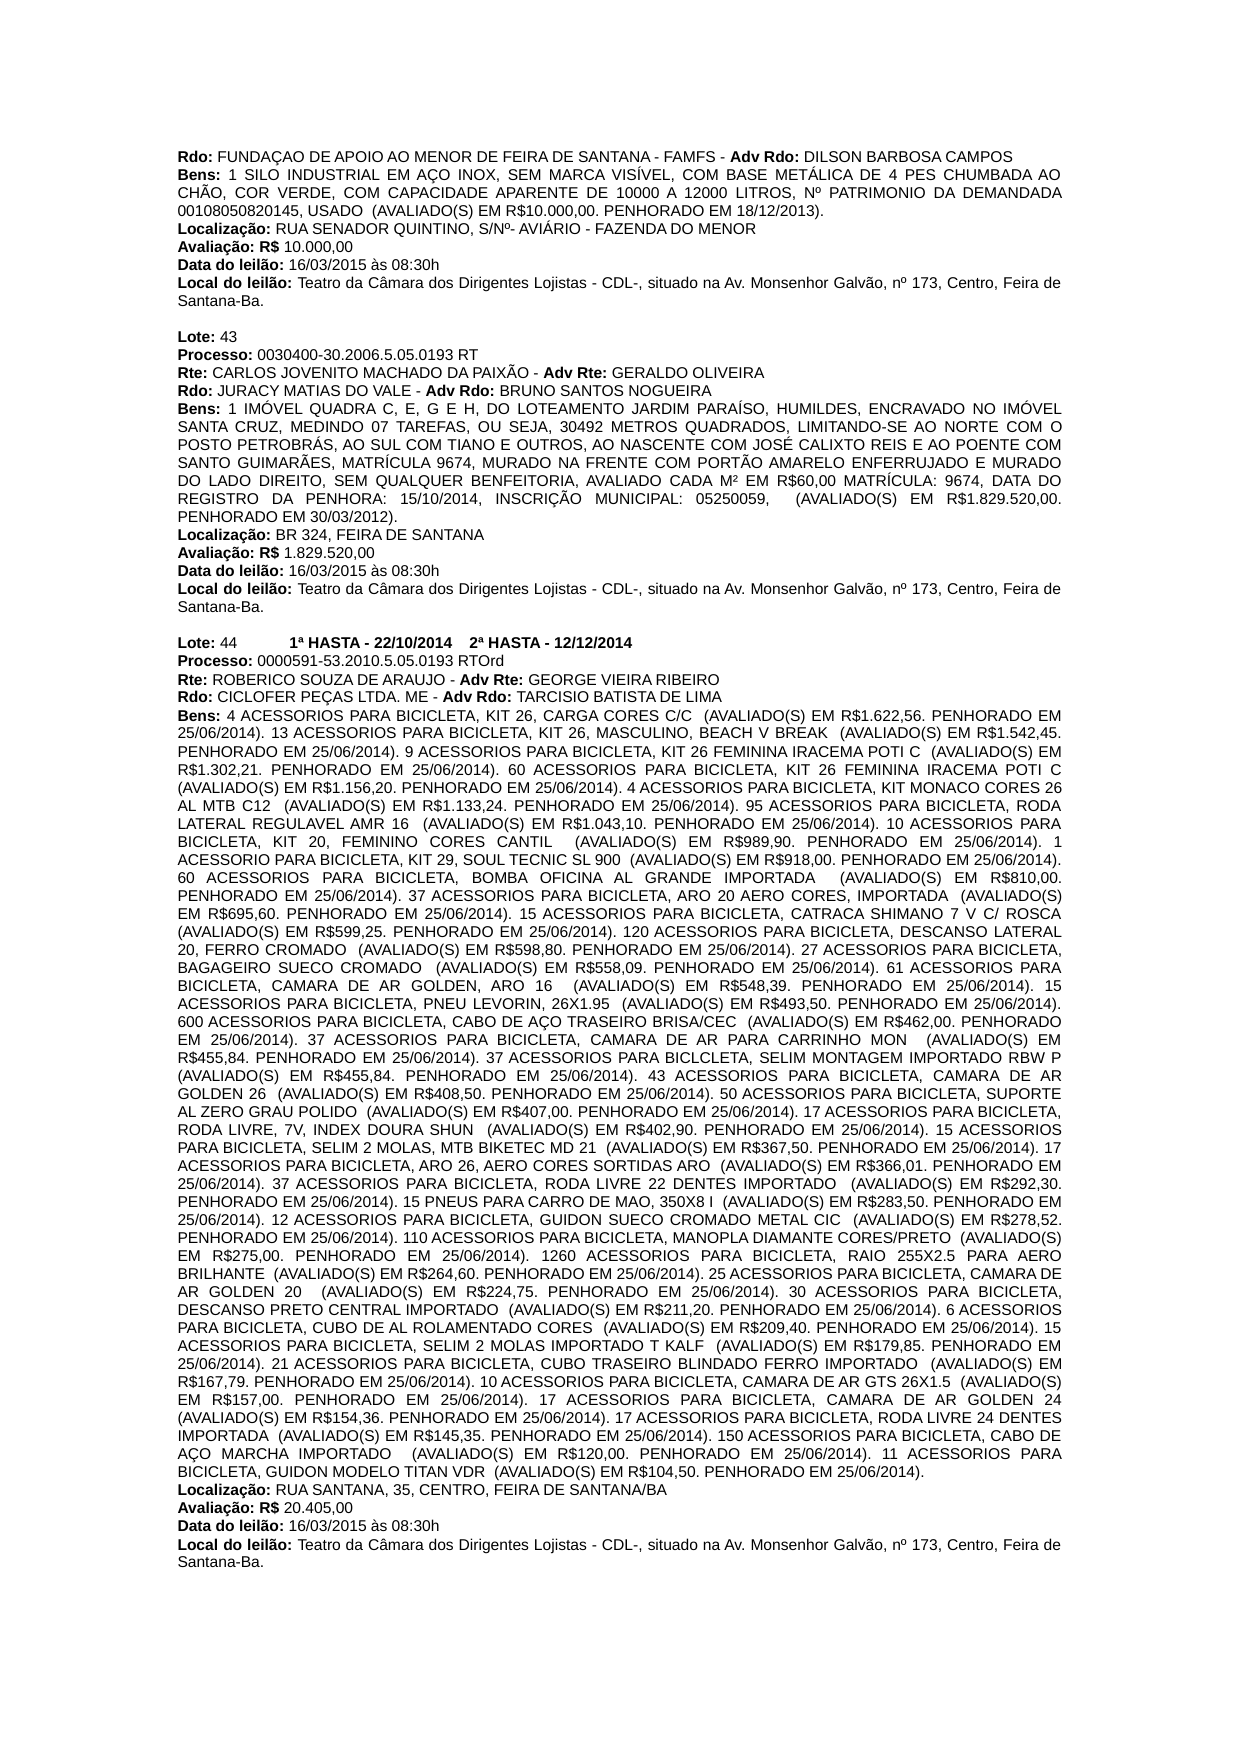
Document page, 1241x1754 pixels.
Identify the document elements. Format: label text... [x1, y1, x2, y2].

text Rdo: CICLOFER PEÇAS LTDA. ME - Adv Rdo: TARCISIO BATISTA DE LIMA [177, 688, 1063, 706]
text Rte: CARLOS JOVENITO MACHADO DA PAIXÃO - Adv Rte: GERALDO OLIVEIRA [177, 364, 1063, 382]
text Localização: RUA SENADOR QUINTINO, S/Nº- AVIÁRIO - FAZENDA DO MENOR [177, 220, 1063, 238]
text Localização: BR 324, FEIRA DE SANTANA [177, 526, 1063, 544]
text Avaliação: R$ 1.829.520,00 [177, 544, 1063, 562]
text Rdo: FUNDAÇAO DE APOIO AO MENOR DE FEIRA DE SANTANA - FAMFS - Adv Rdo: DILSON BARBOSA CAMPOS [177, 148, 1063, 166]
text Avaliação: R$ 20.405,00 [177, 1499, 1063, 1517]
text Bens: 4 ACESSORIOS PARA BICICLETA, KIT 26, CARGA CORES C/C (AVALIADO(S) EM R$1.622,56. PENHORADO EM 25/06/2014). 13 ACESSORIOS PARA BICICLETA, KIT 26, MASCULINO, BEACH V BREAK (AVALIADO(S) EM R$1.542,45. PENHORADO EM 25/06/2014). 9 ACESSORIOS PARA BICICLETA, KIT 26 FEMININA IRACEMA POTI C (AVALIADO(S) EM R$1.302,21. PENHORADO EM 25/06/2014). 60 ACESSORIOS PARA BICICLETA, KIT 26 FEMININA IRACEMA POTI C (AVALIADO(S) EM R$1.156,20. PENHORADO EM 25/06/2014). 4 ACESSORIOS PARA BICICLETA, KIT MONACO CORES 26 AL MTB C12 (AVALIADO(S) EM R$1.133,24. PENHORADO EM 25/06/2014). 95 ACESSORIOS PARA BICICLETA, RODA LATERAL REGULAVEL AMR 16 (AVALIADO(S) EM R$1.043,10. PENHORADO EM 25/06/2014). 10 ACESSORIOS PARA BICICLETA, KIT 20, FEMININO CORES CANTIL (AVALIADO(S) EM R$989,90. PENHORADO EM 25/06/2014). 1 ACESSORIO PARA BICICLETA, KIT 29, SOUL TECNIC SL 900 (AVALIADO(S) EM R$918,00. PENHORADO EM 25/06/2014). 60 ACESSORIOS PARA BICICLETA, BOMBA OFICINA AL GRANDE IMPORTADA (AVALIADO(S) EM R$810,00. PENHORADO EM 25/06/2014). 37 ACESSORIOS PARA BICICLETA, ARO 20 AERO CORES, IMPORTADA (AVALIADO(S) EM R$695,60. PENHORADO EM 25/06/2014). 15 ACESSORIOS PARA BICICLETA, CATRACA SHIMANO 7 V C/ ROSCA (AVALIADO(S) EM R$599,25. PENHORADO EM 25/06/2014). 120 ACESSORIOS PARA BICICLETA, DESCANSO LATERAL 20, FERRO CROMADO (AVALIADO(S) EM R$598,80. PENHORADO EM 25/06/2014). 27 ACESSORIOS PARA BICICLETA, BAGAGEIRO SUECO CROMADO (AVALIADO(S) EM R$558,09. PENHORADO EM 25/06/2014). 61 ACESSORIOS PARA BICICLETA, CAMARA DE AR GOLDEN, ARO 16 (AVALIADO(S) EM R$548,39. PENHORADO EM 25/06/2014). 15 ACESSORIOS PARA BICICLETA, PNEU LEVORIN, 26X1.95 (AVALIADO(S) EM R$493,50. PENHORADO EM 25/06/2014). 600 ACESSORIOS PARA BICICLETA, CABO DE AÇO TRASEIRO BRISA/CEC (AVALIADO(S) EM R$462,00. PENHORADO EM 25/06/2014). 37 ACESSORIOS PARA BICICLETA, CAMARA DE AR PARA CARRINHO MON (AVALIADO(S) EM R$455,84. PENHORADO EM 25/06/2014). 37 ACESSORIOS PARA BICLCLETA, SELIM MONTAGEM IMPORTADO RBW P (AVALIADO(S) EM R$455,84. PENHORADO EM 25/06/2014). 43 ACESSORIOS PARA BICICLETA, CAMARA DE AR GOLDEN 26 (AVALIADO(S) EM R$408,50. PENHORADO EM 25/06/2014). 50 ACESSORIOS PARA BICICLETA, SUPORTE AL ZERO GRAU POLIDO (AVALIADO(S) EM R$407,00. PENHORADO EM 25/06/2014). 17 ACESSORIOS PARA BICICLETA, RODA LIVRE, 7V, INDEX DOURA SHUN (AVALIADO(S) EM R$402,90. PENHORADO EM 25/06/2014). 15 ACESSORIOS PARA BICICLETA, SELIM 2 MOLAS, MTB BIKETEC MD 21 (AVALIADO(S) EM R$367,50. PENHORADO EM 25/06/2014). 17 ACESSORIOS PARA BICICLETA, ARO 26, AERO CORES SORTIDAS ARO (AVALIADO(S) EM R$366,01. PENHORADO EM 25/06/2014). 37 ACESSORIOS PARA BICICLETA, RODA LIVRE 22 DENTES IMPORTADO (AVALIADO(S) EM R$292,30. PENHORADO EM 25/06/2014). 15 PNEUS PARA CARRO DE MAO, 350X8 I (AVALIADO(S) EM R$283,50. PENHORADO EM 25/06/2014). 12 ACESSORIOS PARA BICICLETA, GUIDON SUECO CROMADO METAL CIC (AVALIADO(S) EM R$278,52. PENHORADO EM 25/06/2014). 110 ACESSORIOS PARA BICICLETA, MANOPLA DIAMANTE CORES/PRETO (AVALIADO(S) EM R$275,00. PENHORADO EM 25/06/2014). 1260 ACESSORIOS PARA BICICLETA, RAIO 255X2.5 PARA AERO BRILHANTE (AVALIADO(S) EM R$264,60. PENHORADO EM 25/06/2014). 25 ACESSORIOS PARA BICICLETA, CAMARA DE AR GOLDEN 20 (AVALIADO(S) EM R$224,75. PENHORADO EM 25/06/2014). 30 ACESSORIOS PARA BICICLETA, DESCANSO PRETO CENTRAL IMPORTADO (AVALIADO(S) EM R$211,20. PENHORADO EM 25/06/2014). 6 ACESSORIOS PARA BICICLETA, CUBO DE AL ROLAMENTADO CORES (AVALIADO(S) EM R$209,40. PENHORADO EM 25/06/2014). 15 ACESSORIOS PARA BICICLETA, SELIM 2 MOLAS IMPORTADO T KALF (AVALIADO(S) EM R$179,85. PENHORADO EM 25/06/2014). 21 ACESSORIOS PARA BICICLETA, CUBO TRASEIRO BLINDADO FERRO IMPORTADO (AVALIADO(S) EM R$167,79. PENHORADO EM 25/06/2014). 10 ACESSORIOS PARA BICICLETA, CAMARA DE AR GTS 26X1.5 (AVALIADO(S) EM R$157,00. PENHORADO EM 25/06/2014). 17 ACESSORIOS PARA BICICLETA, CAMARA DE AR GOLDEN 24 (AVALIADO(S) EM R$154,36. PENHORADO EM 25/06/2014). 17 ACESSORIOS PARA BICICLETA, RODA LIVRE 24 DENTES IMPORTADA (AVALIADO(S) EM R$145,35. PENHORADO EM 25/06/2014). 150 ACESSORIOS PARA BICICLETA, CABO DE AÇO MARCHA IMPORTADO (AVALIADO(S) EM R$120,00. PENHORADO EM 25/06/2014). 11 ACESSORIOS PARA BICICLETA, GUIDON MODELO TITAN VDR (AVALIADO(S) EM R$104,50. PENHORADO EM 25/06/2014). [177, 706, 1063, 1481]
text Local do leilão: Teatro da Câmara dos Dirigentes Lojistas - CDL-, situado na Av. Monsenhor Galvão, nº 173, Centro, Feira de Santana-Ba. [177, 274, 1063, 310]
text Lote: 44 1ª HASTA - 22/10/2014 2ª HASTA - 12/12/2014 [177, 634, 1063, 652]
text Processo: 0000591-53.2010.5.05.0193 RTOrd [177, 652, 1063, 670]
text Rdo: JURACY MATIAS DO VALE - Adv Rdo: BRUNO SANTOS NOGUEIRA [177, 382, 1063, 400]
text Rte: ROBERICO SOUZA DE ARAUJO - Adv Rte: GEORGE VIEIRA RIBEIRO [177, 670, 1063, 688]
text Processo: 0030400-30.2006.5.05.0193 RT [177, 346, 1063, 364]
text Lote: 43 [177, 328, 1063, 346]
text Data do leilão: 16/03/2015 às 08:30h [177, 1517, 1063, 1535]
text Data do leilão: 16/03/2015 às 08:30h [177, 256, 1063, 274]
text Local do leilão: Teatro da Câmara dos Dirigentes Lojistas - CDL-, situado na Av. Monsenhor Galvão, nº 173, Centro, Feira de Santana-Ba. [177, 1535, 1063, 1571]
text Local do leilão: Teatro da Câmara dos Dirigentes Lojistas - CDL-, situado na Av. Monsenhor Galvão, nº 173, Centro, Feira de Santana-Ba. [177, 580, 1063, 616]
text Avaliação: R$ 10.000,00 [177, 238, 1063, 256]
text Localização: RUA SANTANA, 35, CENTRO, FEIRA DE SANTANA/BA [177, 1481, 1063, 1499]
text Data do leilão: 16/03/2015 às 08:30h [177, 562, 1063, 580]
text Bens: 1 IMÓVEL QUADRA C, E, G E H, DO LOTEAMENTO JARDIM PARAÍSO, HUMILDES, ENCRAVADO NO IMÓVEL SANTA CRUZ, MEDINDO 07 TAREFAS, OU SEJA, 30492 METROS QUADRADOS, LIMITANDO-SE AO NORTE COM O POSTO PETROBRÁS, AO SUL COM TIANO E OUTROS, AO NASCENTE COM JOSÉ CALIXTO REIS E AO POENTE COM SANTO GUIMARÃES, MATRÍCULA 9674, MURADO NA FRENTE COM PORTÃO AMARELO ENFERRUJADO E MURADO DO LADO DIREITO, SEM QUALQUER BENFEITORIA, AVALIADO CADA M² EM R$60,00 MATRÍCULA: 9674, DATA DO REGISTRO DA PENHORA: 15/10/2014, INSCRIÇÃO MUNICIPAL: 05250059, (AVALIADO(S) EM R$1.829.520,00. PENHORADO EM 30/03/2012). [177, 400, 1063, 526]
text Bens: 1 SILO INDUSTRIAL EM AÇO INOX, SEM MARCA VISÍVEL, COM BASE METÁLICA DE 4 PES CHUMBADA AO CHÃO, COR VERDE, COM CAPACIDADE APARENTE DE 10000 A 12000 LITROS, Nº PATRIMONIO DA DEMANDADA 00108050820145, USADO (AVALIADO(S) EM R$10.000,00. PENHORADO EM 18/12/2013). [177, 166, 1063, 220]
